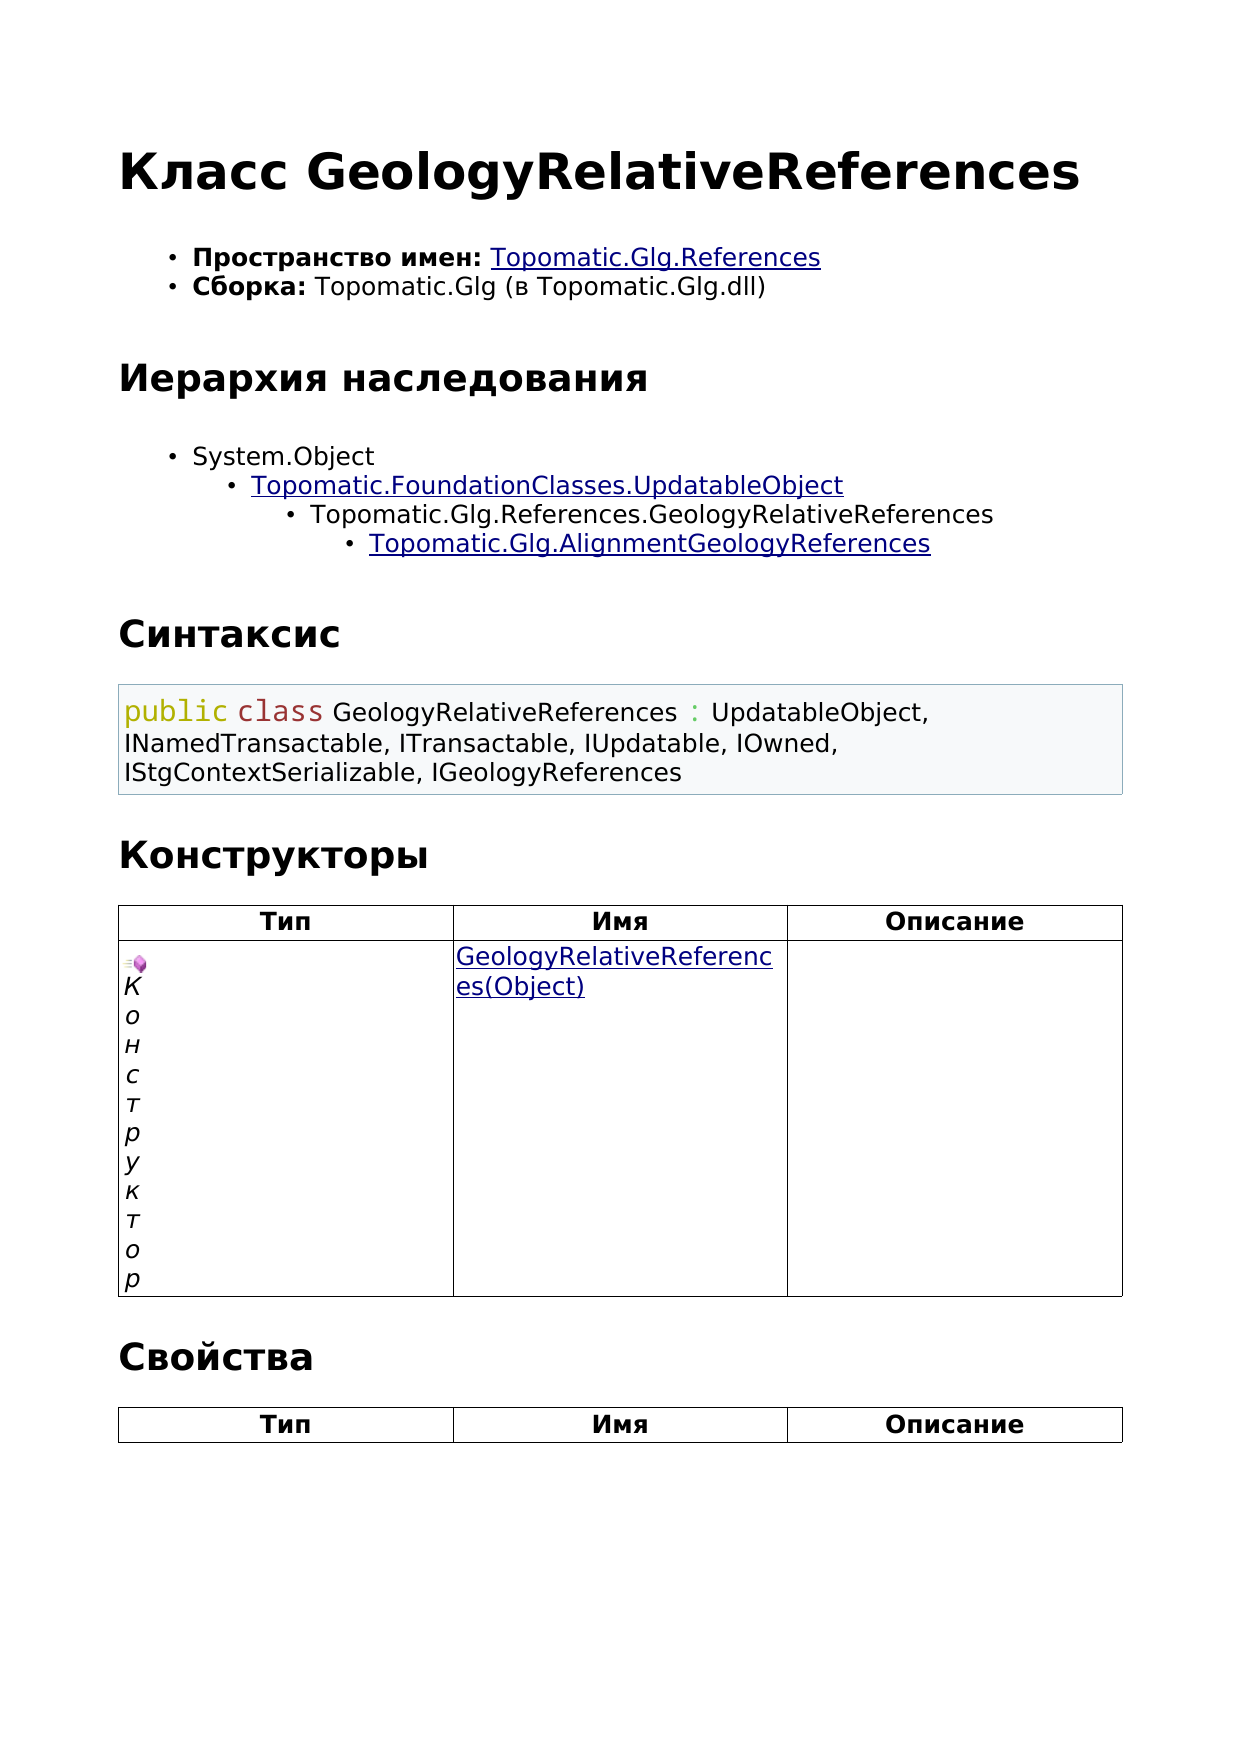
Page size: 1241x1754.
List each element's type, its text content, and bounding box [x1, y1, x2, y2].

list System.Object [177, 442, 1122, 471]
table_header Имя [454, 906, 787, 939]
picture [121, 955, 147, 973]
table_cell [119, 941, 453, 1296]
table_header Тип [119, 1408, 453, 1442]
table_header Описание [788, 1408, 1122, 1442]
subtitle Иерархия наследования [118, 356, 1122, 400]
list Сборка: Topomatic.Glg (в Topomatic.Glg.dll) [177, 272, 1122, 302]
list Topomatic.Glg.AlignmentGeologyReferences [354, 529, 1122, 558]
list Topomatic.FoundationClasses.UpdatableObject [236, 471, 1122, 500]
list Topomatic.Glg.References.GeologyRelativeReferences [295, 500, 1122, 529]
table_header Тип [119, 906, 453, 939]
table_cell [788, 941, 1122, 1296]
table_header Описание [788, 906, 1122, 939]
subtitle Конструкторы [118, 833, 1122, 877]
table_header public class GeologyRelativeReferences : UpdatableObject, INamedTransactable, ITransactable, IUpdatable, IOwned, IStgContextSerializable, IGeologyReferences [119, 685, 1122, 794]
subtitle Свойства [118, 1336, 1122, 1379]
subtitle Синтаксис [118, 613, 1122, 657]
list Пространство имен: Topomatic.Glg.References [177, 243, 1122, 272]
table_header Имя [454, 1408, 787, 1442]
table_cell GeologyRelativeReferences(Object) [454, 941, 787, 1296]
subtitle Класс GeologyRelativeReferences [118, 143, 1122, 201]
